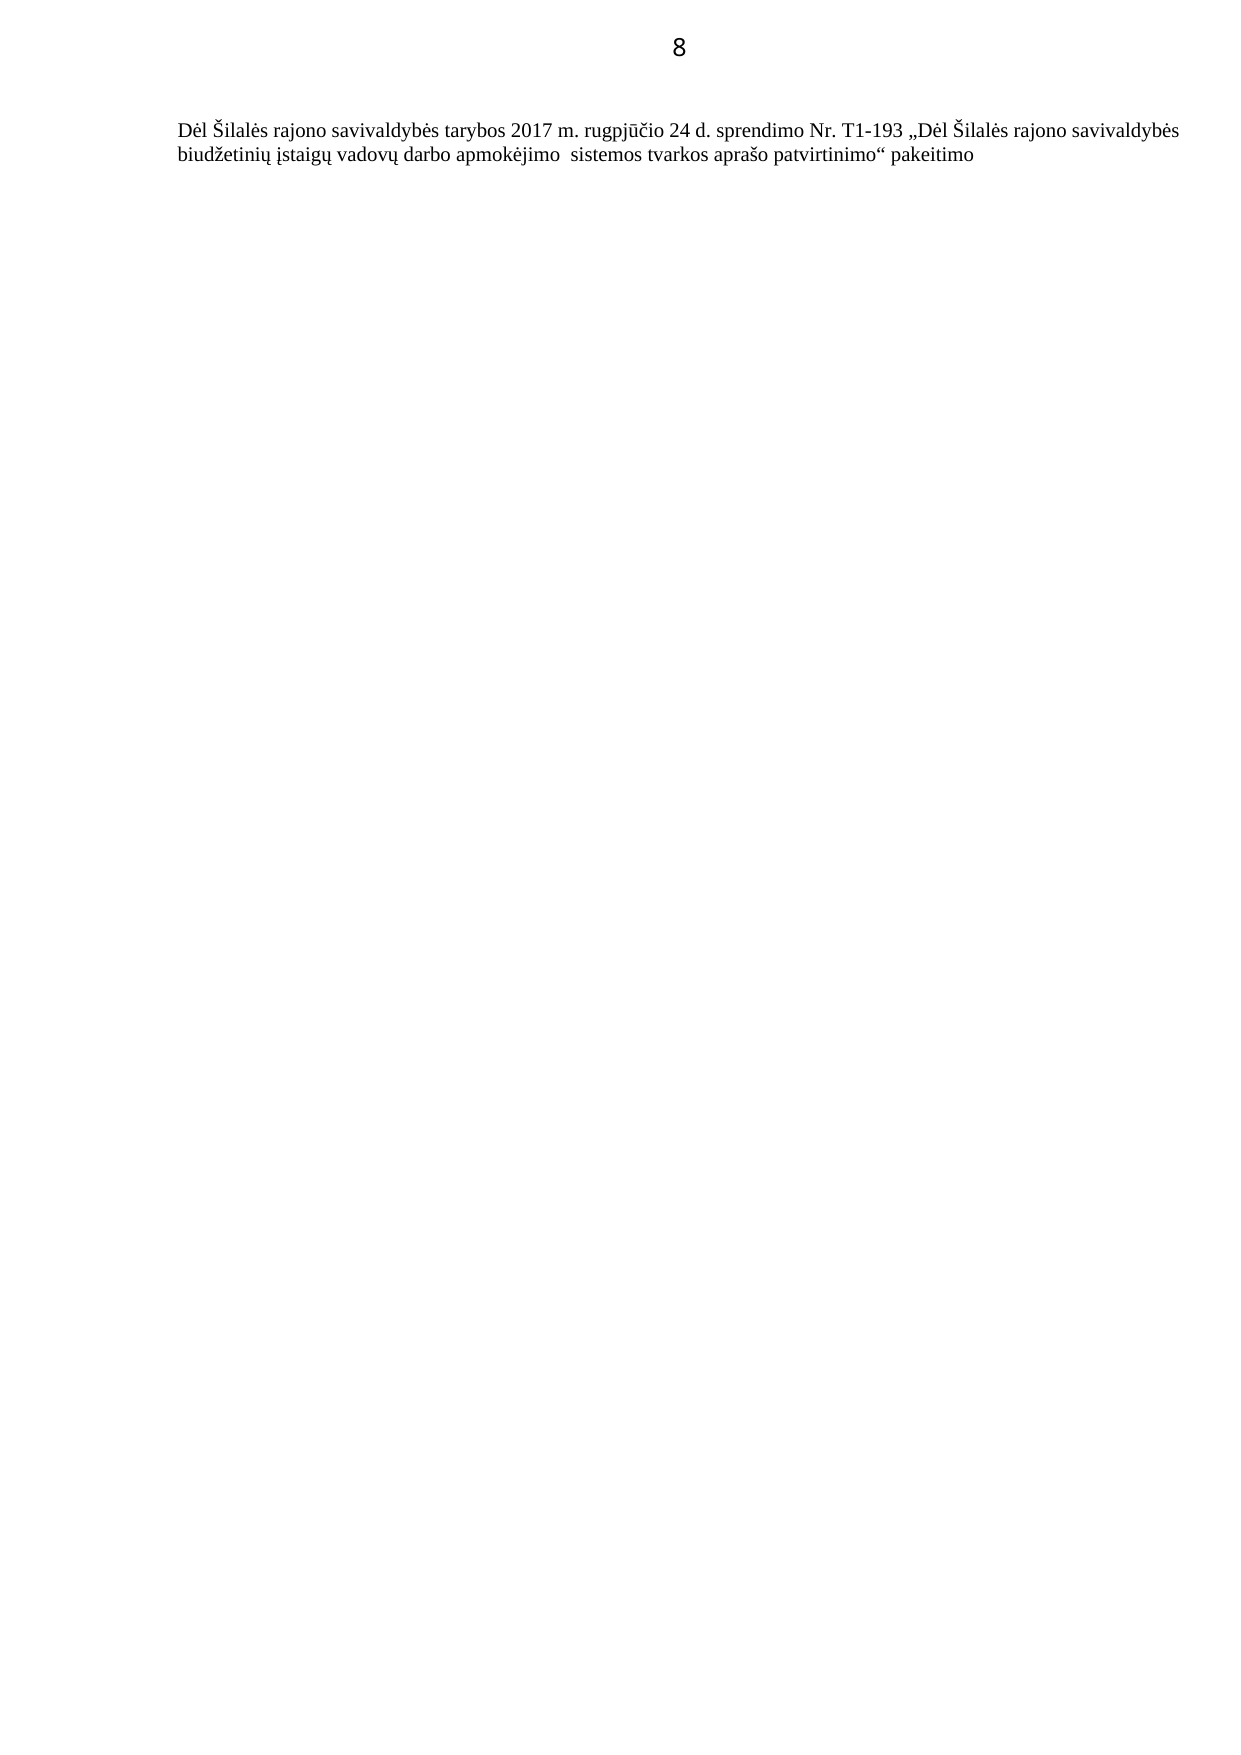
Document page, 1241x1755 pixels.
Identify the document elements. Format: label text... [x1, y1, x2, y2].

text Dėl Šilalės rajono savivaldybės tarybos 2017 m. rugpjūčio 24 d. sprendimo Nr. T1-193 „Dėl Šilalės rajono savivaldybės biudžetinių įstaigų vadovų darbo apmokėjimo sistemos tvarkos aprašo patvirtinimo“ pakeitimo [177, 118, 1181, 166]
